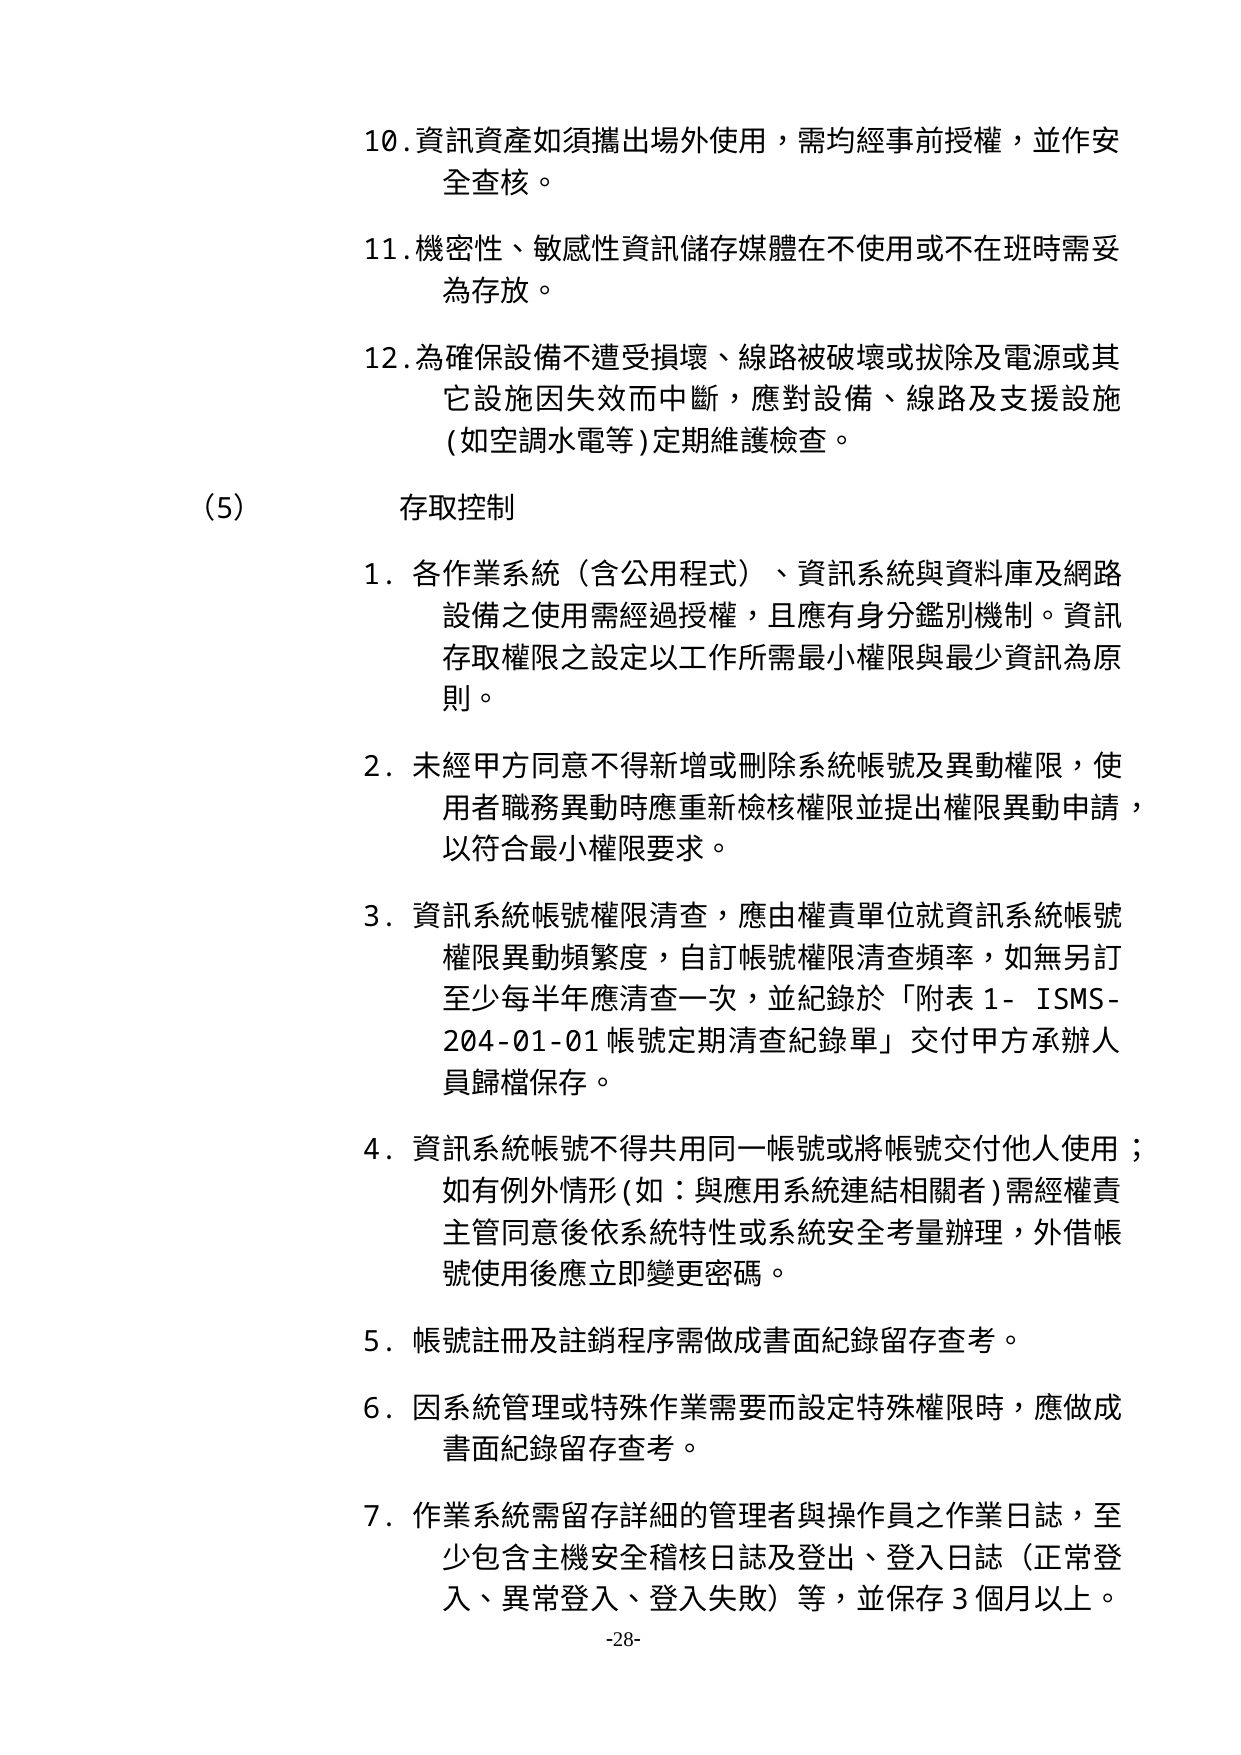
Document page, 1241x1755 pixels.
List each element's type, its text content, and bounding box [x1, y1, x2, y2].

list 存取控制 [187, 485, 1122, 526]
list 資訊資產如須攜出場外使用，需均經事前授權，並作安全查核。 [363, 118, 1122, 201]
list 作業系統需留存詳細的管理者與操作員之作業日誌，至少包含主機安全稽核日誌及登出、登入日誌（正常登入、異常登入、登入失敗）等，並保存3個月以上。應用系統之系統作業日誌，至少包含系統登入、登出日誌（正常登入、異常登入、登入失敗）、資料異動、資料查詢等，並保存6個月以上。 [363, 1493, 1122, 1618]
list 資訊系統帳號不得共用同一帳號或將帳號交付他人使用；如有例外情形(如：與應用系統連結相關者)需經權責主管同意後依系統特性或系統安全考量辦理，外借帳號使用後應立即變更密碼。 [363, 1126, 1122, 1293]
list 為確保設備不遭受損壞、線路被破壞或拔除及電源或其它設施因失效而中斷，應對設備、線路及支援設施(如空調水電等)定期維護檢查。 [363, 335, 1122, 460]
list 各作業系統（含公用程式）、資訊系統與資料庫及網路設備之使用需經過授權，且應有身分鑑別機制。資訊存取權限之設定以工作所需最小權限與最少資訊為原則。 [363, 551, 1122, 718]
list 帳號註冊及註銷程序需做成書面紀錄留存查考。 [363, 1318, 1122, 1360]
list 未經甲方同意不得新增或刪除系統帳號及異動權限，使用者職務異動時應重新檢核權限並提出權限異動申請，以符合最小權限要求。 [363, 743, 1122, 868]
list 機密性、敏感性資訊儲存媒體在不使用或不在班時需妥為存放。 [363, 226, 1122, 310]
list 資訊系統帳號權限清查，應由權責單位就資訊系統帳號權限異動頻繁度，自訂帳號權限清查頻率，如無另訂至少每半年應清查一次，並紀錄於「附表1- ISMS-204-01-01帳號定期清查紀錄單」交付甲方承辦人員歸檔保存。 [363, 893, 1122, 1101]
list 因系統管理或特殊作業需要而設定特殊權限時，應做成書面紀錄留存查考。 [363, 1385, 1122, 1468]
